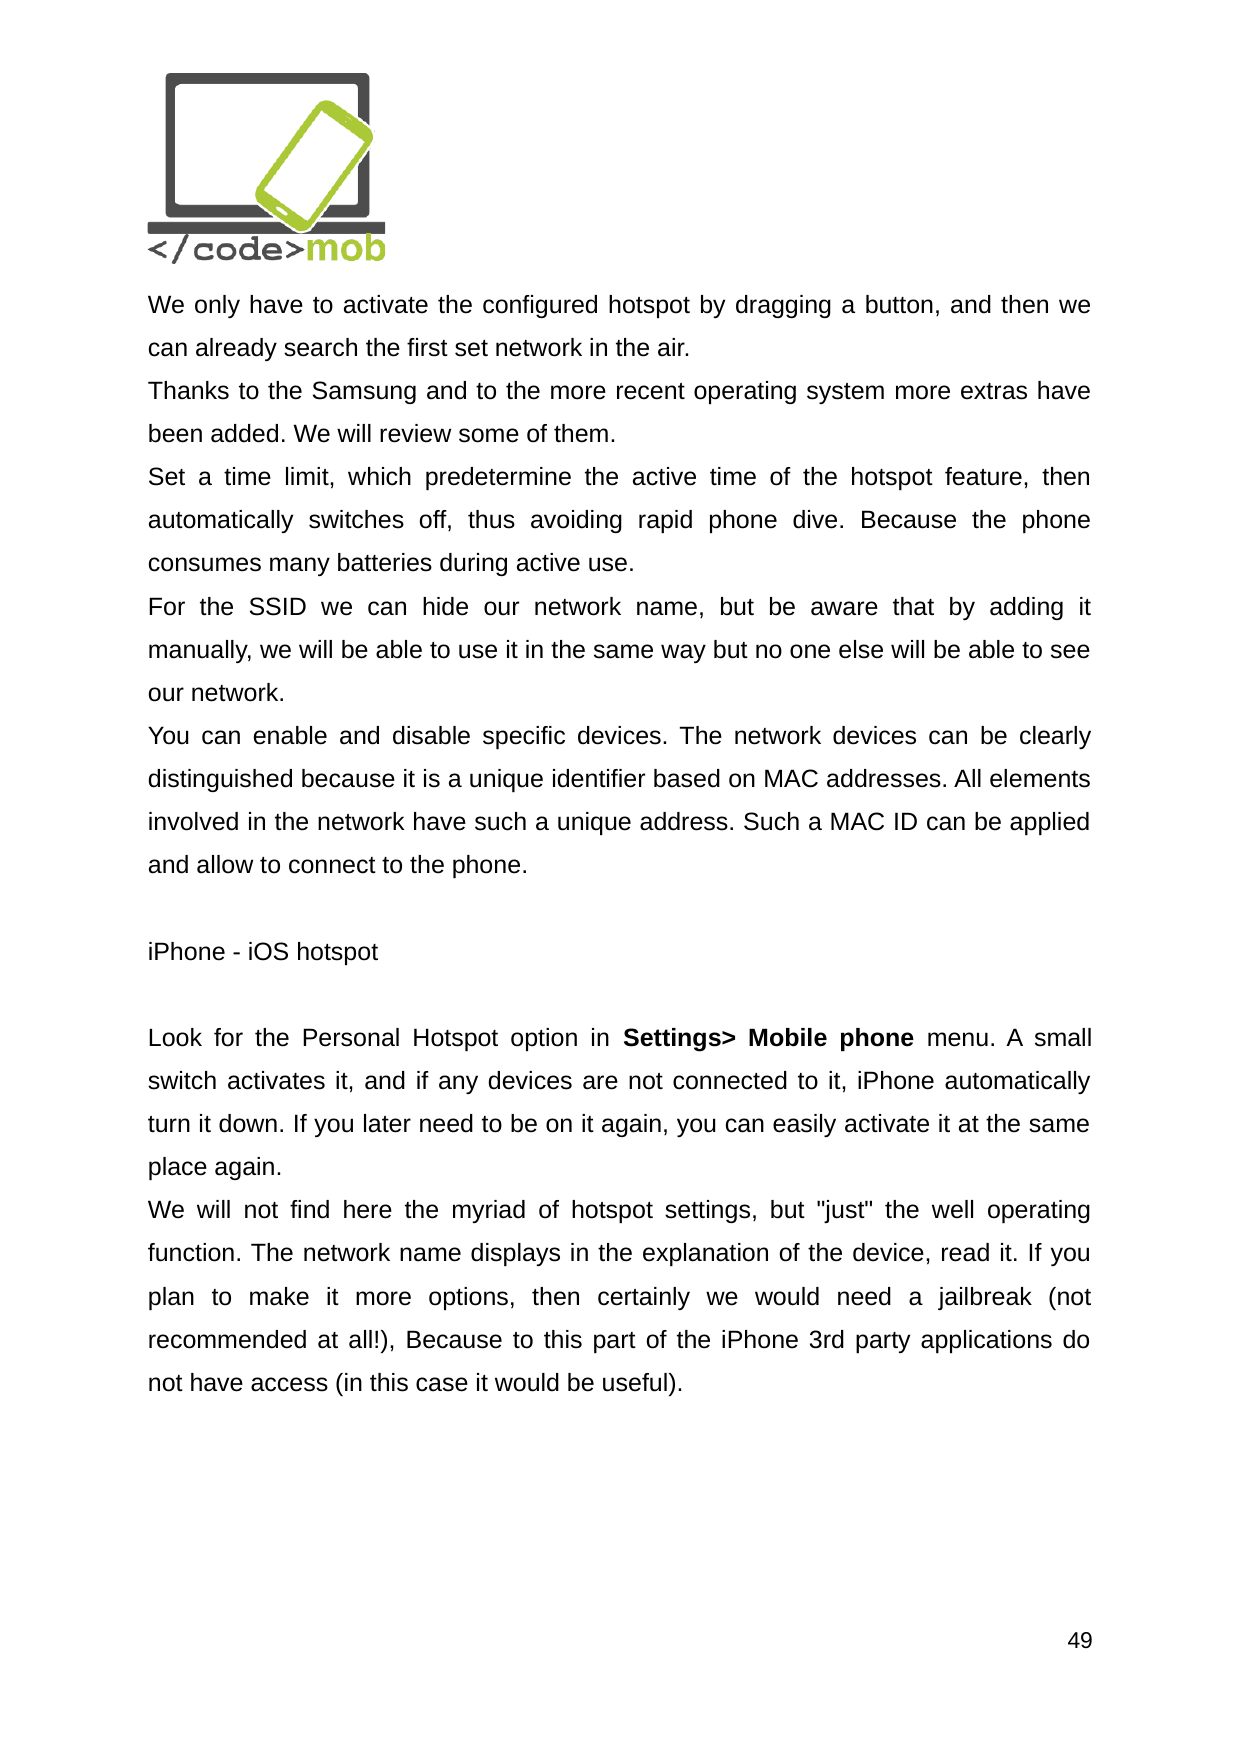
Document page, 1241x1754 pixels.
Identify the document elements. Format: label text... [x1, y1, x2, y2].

text Thanks to the Samsung and to the more recent operating system more extras have been added. We will review some of them. [148, 376, 1093, 448]
text Look for the Personal Hotspot option in Settings> Mobile phone menu. A small switch activates it, and if any devices are not connected to it, iPhone automatically turn it down. If you later need to be on it again, you can easily activate it at the same place again. [148, 1023, 1093, 1181]
text Set a time limit, which predetermine the active time of the hotspot feature, then automatically switches off, thus avoiding rapid phone dive. Because the phone consumes many batteries during active use. [148, 462, 1093, 577]
text You can enable and disable specific devices. The network devices can be clearly distinguished because it is a unique identifier based on MAC addresses. All elements involved in the network have such a unique address. Such a MAC ID can be applied and allow to connect to the phone. [148, 721, 1093, 879]
text iPhone - iOS hotspot [148, 937, 1093, 965]
text We only have to activate the configured hotspot by dragging a button, and then we can already search the first set network in the air. [148, 290, 1093, 362]
text We will not find here the myriad of hotspot settings, but "just" the well operating function. The network name displays in the explanation of the device, read it. If you plan to make it more options, then certainly we would need a jailbreak (not recommended at all!), Because to this part of the iPhone 3rd party applications do not have access (in this case it would be useful). [148, 1195, 1093, 1397]
text For the SSID we can hide our network name, but be aware that by adding it manually, we will be able to use it in the same way but no one else will be able to see our network. [148, 592, 1093, 707]
picture [147, 73, 386, 264]
